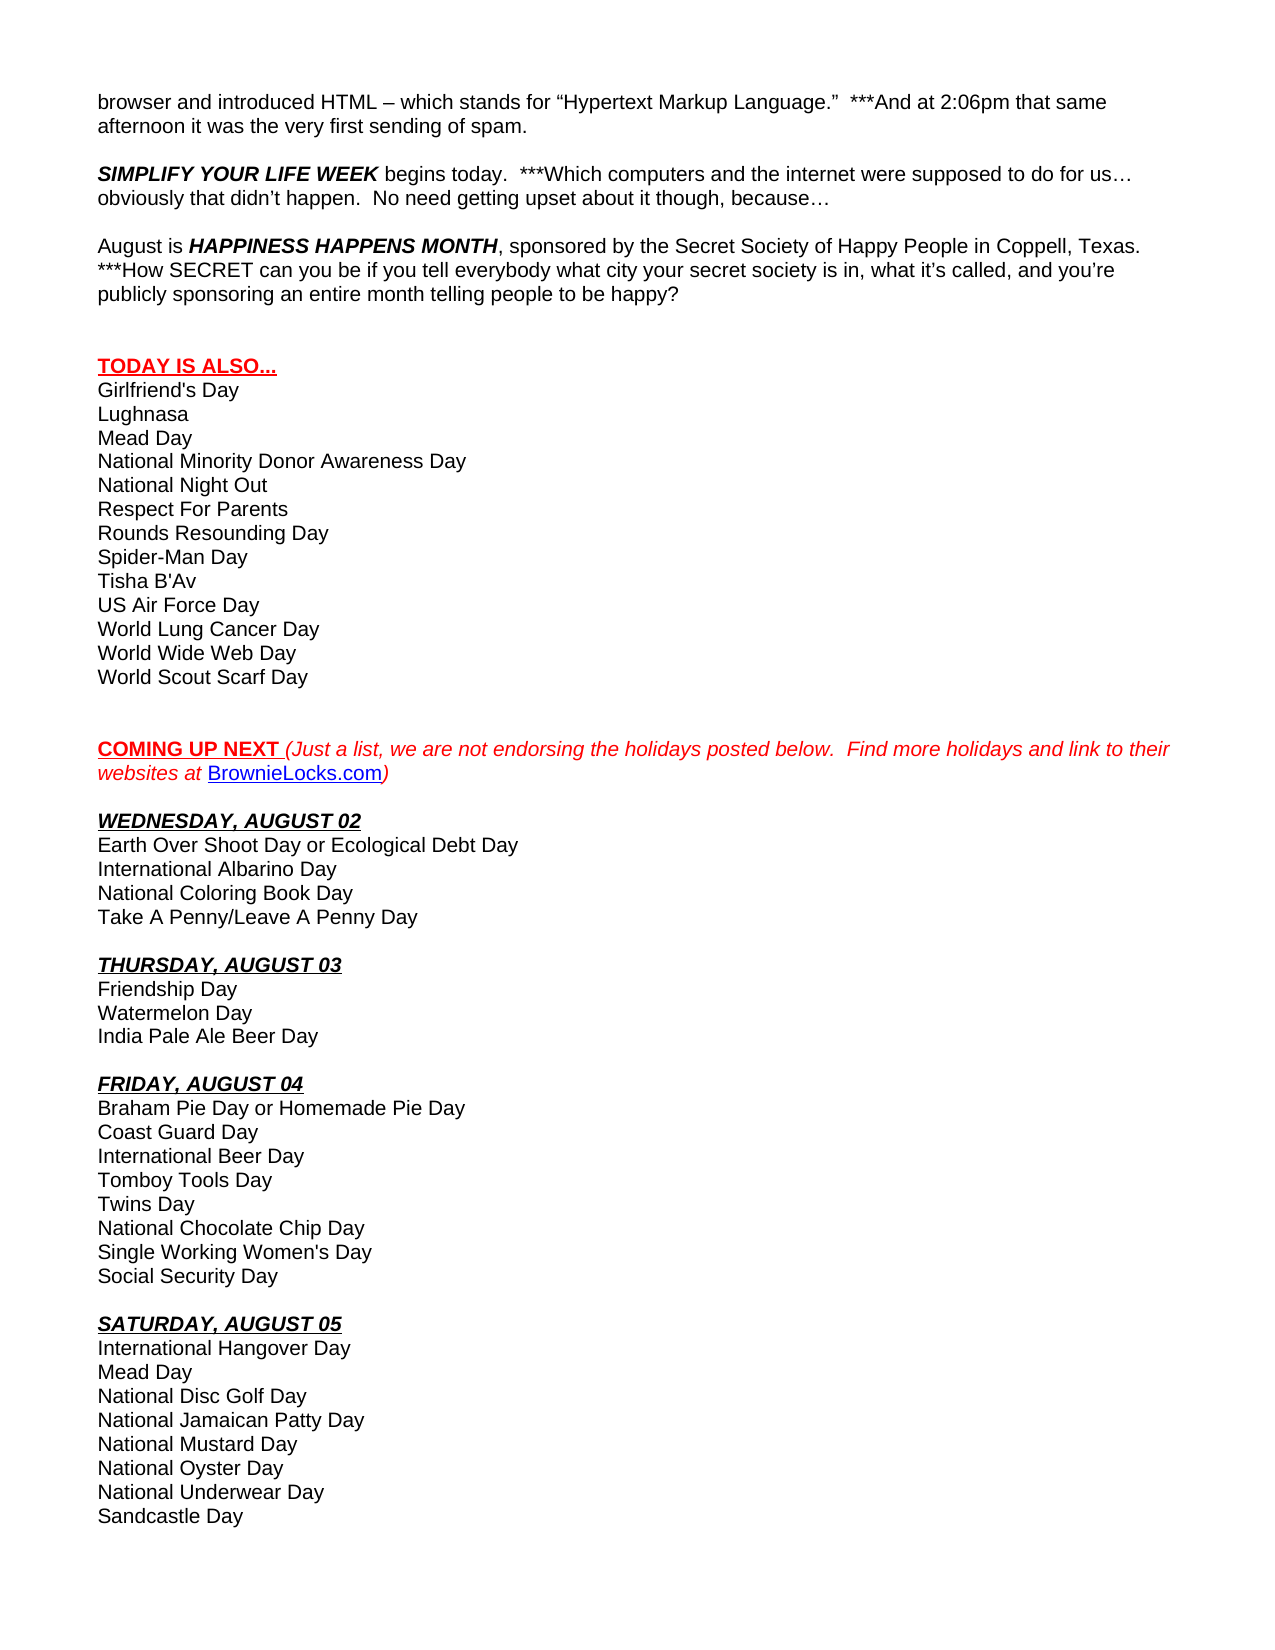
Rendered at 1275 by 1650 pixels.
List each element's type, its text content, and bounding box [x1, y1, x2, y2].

text WEDNESDAY, AUGUST 02 [97, 809, 1185, 833]
text SIMPLIFY YOUR LIFE WEEK begins today. ***Which computers and the internet were supposed to do for us… obviously that didn’t happen. No need getting upset about it though, because… [97, 162, 1185, 210]
text Friendship Day Watermelon Day India Pale Ale Beer Day [97, 976, 1185, 1048]
text August is HAPPINESS HAPPENS MONTH, sponsored by the Secret Society of Happy People in Coppell, Texas. ***How SECRET can you be if you tell everybody what city your secret society is in, what it’s called, and you’re publicly sponsoring an entire month telling people to be happy? [97, 234, 1185, 306]
text COMING UP NEXT (Just a list, we are not endorsing the holidays posted below. Find more holidays and link to their websites at BrownieLocks.com) [97, 737, 1185, 785]
text browser and introduced HTML – which stands for “Hypertext Markup Language.” ***And at 2:06pm that same afternoon it was the very first sending of spam. [97, 90, 1185, 138]
text FRIDAY, AUGUST 04 [97, 1072, 1185, 1096]
text Girlfriend's Day Lughnasa Mead Day National Minority Donor Awareness Day National Night Out Respect For Parents Rounds Resounding Day Spider-Man Day Tisha B'Av US Air Force Day World Lung Cancer Day World Wide Web Day World Scout Scarf Day [97, 377, 1185, 689]
text TODAY IS ALSO... [97, 353, 1185, 377]
text SATURDAY, AUGUST 05 [97, 1312, 1185, 1336]
text THURSDAY, AUGUST 03 [97, 952, 1185, 976]
text Braham Pie Day or Homemade Pie Day Coast Guard Day International Beer Day Tomboy Tools Day Twins Day National Chocolate Chip Day Single Working Women's Day Social Security Day [97, 1096, 1185, 1288]
text Earth Over Shoot Day or Ecological Debt Day International Albarino Day National Coloring Book Day Take A Penny/Leave A Penny Day [97, 833, 1185, 928]
text International Hangover Day Mead Day National Disc Golf Day National Jamaican Patty Day National Mustard Day National Oyster Day National Underwear Day Sandcastle Day [97, 1336, 1185, 1527]
